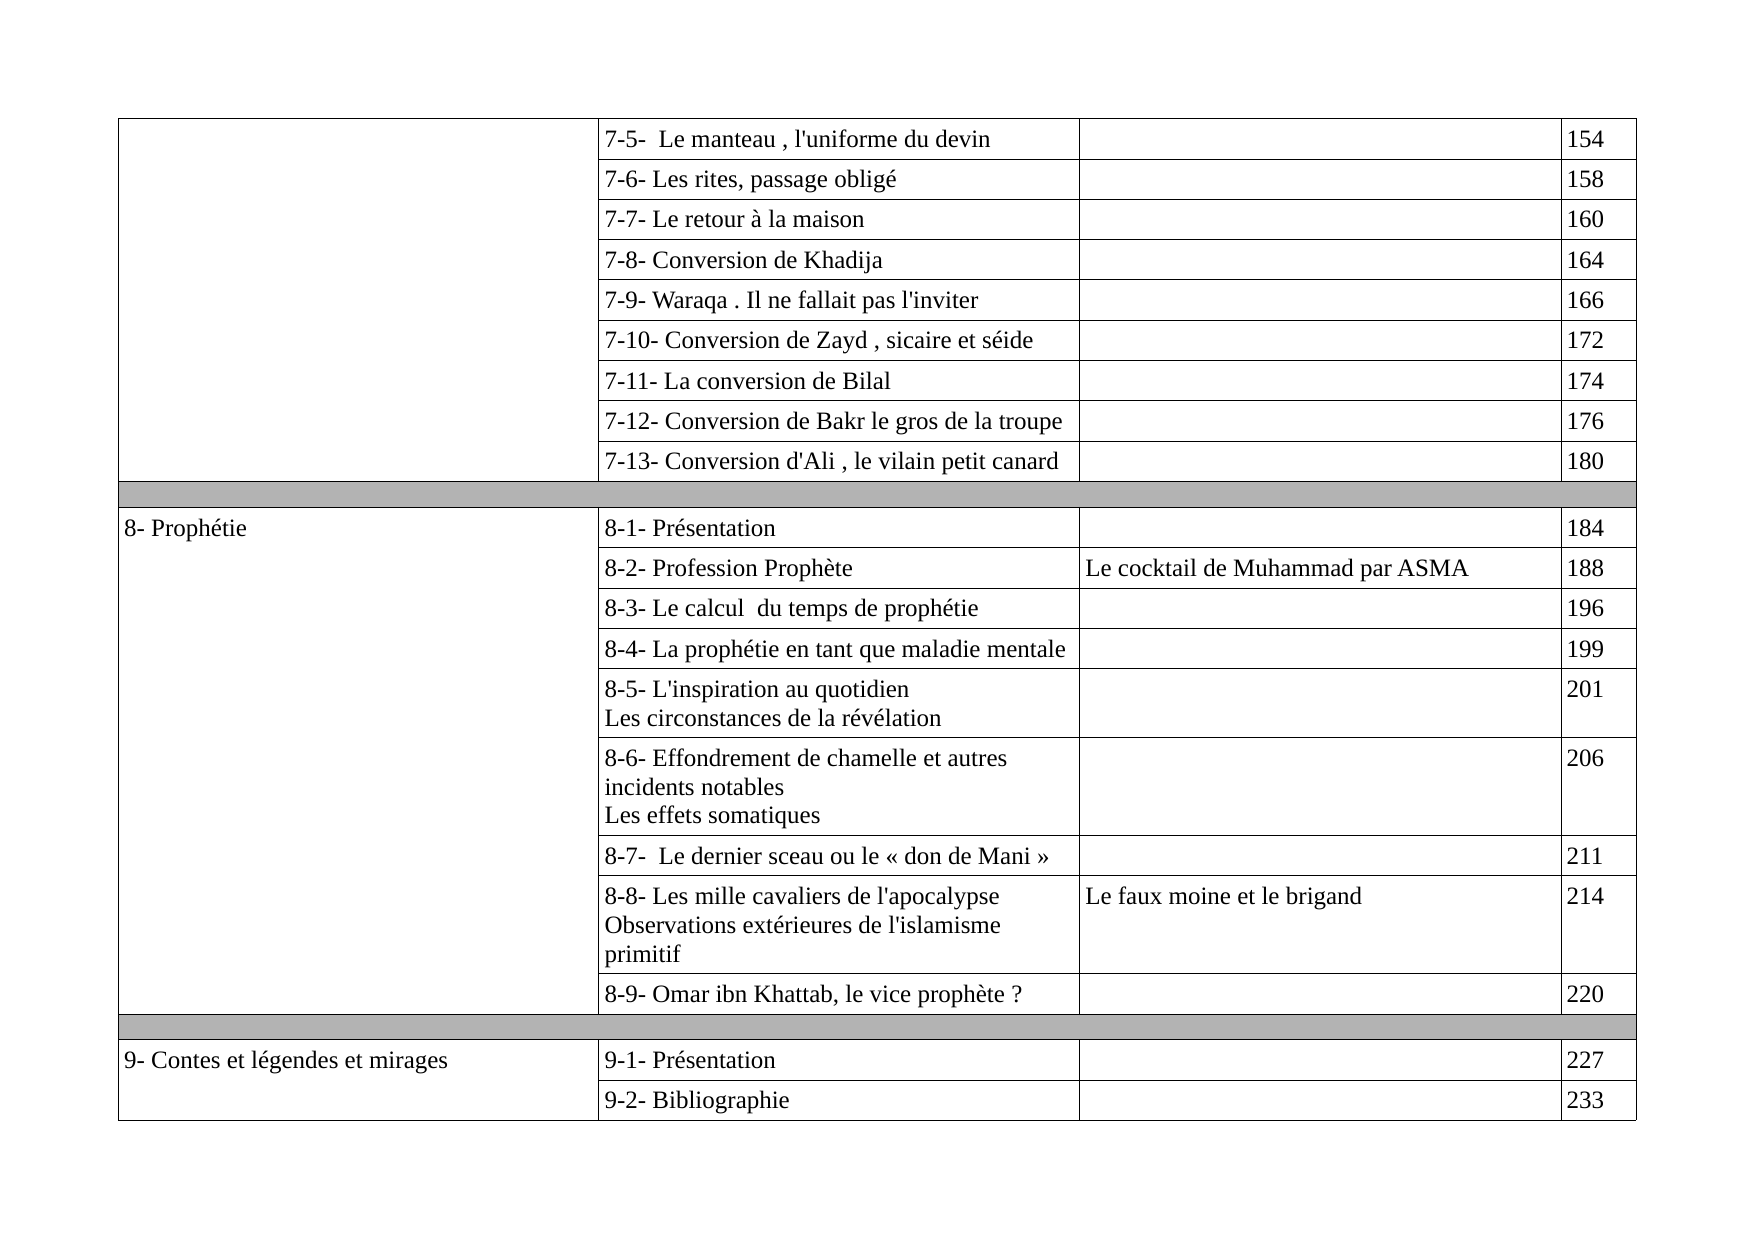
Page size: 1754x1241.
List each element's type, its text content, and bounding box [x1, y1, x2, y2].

table_cell 7-8- Conversion de Khadija [599, 240, 1079, 279]
table_cell 196 [1562, 589, 1636, 628]
table_cell 7-13- Conversion d'Ali , le vilain petit canard [599, 442, 1079, 481]
table_cell [1080, 836, 1561, 875]
table_cell 172 [1562, 321, 1636, 360]
table_cell 8-1- Présentation [599, 508, 1079, 547]
table_cell 7-10- Conversion de Zayd , sicaire et séide [599, 321, 1079, 360]
table_cell 158 [1562, 160, 1636, 199]
table_cell [119, 119, 598, 481]
table_cell [1080, 738, 1561, 835]
table_cell 8-6- Effondrement de chamelle et autres incidents notables Les effets somatiques [599, 738, 1079, 835]
table_cell [1080, 401, 1561, 441]
table_cell 206 [1562, 738, 1636, 835]
table_cell 8-8- Les mille cavaliers de l'apocalypse Observations extérieures de l'islamisme primitif [599, 876, 1079, 973]
table_cell 7-11- La conversion de Bilal [599, 361, 1079, 400]
table_cell 227 [1562, 1040, 1636, 1080]
table_cell 8- Prophétie [119, 508, 598, 1013]
table_cell [119, 482, 1636, 507]
table_cell 9-1- Présentation [599, 1040, 1079, 1080]
table_cell 8-5- L'inspiration au quotidien Les circonstances de la révélation [599, 669, 1079, 737]
table_cell 199 [1562, 629, 1636, 668]
table_cell 8-2- Profession Prophète [599, 548, 1079, 587]
table_cell 7-7- Le retour à la maison [599, 200, 1079, 239]
table_cell [1080, 280, 1561, 320]
table_cell [1080, 1040, 1561, 1080]
table_cell 9- Contes et légendes et mirages [119, 1040, 598, 1120]
table_cell Le cocktail de Muhammad par ASMA [1080, 548, 1561, 587]
table_cell 154 [1562, 119, 1636, 158]
table_cell 201 [1562, 669, 1636, 737]
table_cell [1080, 669, 1561, 737]
table_cell [119, 1015, 1636, 1039]
table_cell 8-3- Le calcul du temps de prophétie [599, 589, 1079, 628]
table_cell 8-4- La prophétie en tant que maladie mentale [599, 629, 1079, 668]
table_cell [1080, 240, 1561, 279]
table_cell [1080, 508, 1561, 547]
table_cell Le faux moine et le brigand [1080, 876, 1561, 973]
table_cell 7-9- Waraqa . Il ne fallait pas l'inviter [599, 280, 1079, 320]
table_cell 176 [1562, 401, 1636, 441]
table_cell [1080, 361, 1561, 400]
table_cell 166 [1562, 280, 1636, 320]
table_cell 211 [1562, 836, 1636, 875]
table_cell [1080, 160, 1561, 199]
table_cell 7-6- Les rites, passage obligé [599, 160, 1079, 199]
table_cell 214 [1562, 876, 1636, 973]
table_cell [1080, 119, 1561, 158]
table_cell [1080, 974, 1561, 1013]
table_cell 220 [1562, 974, 1636, 1013]
table_cell 164 [1562, 240, 1636, 279]
table_cell [1080, 589, 1561, 628]
table_cell [1080, 629, 1561, 668]
table_cell 180 [1562, 442, 1636, 481]
table_cell 160 [1562, 200, 1636, 239]
table_cell [1080, 321, 1561, 360]
table_cell [1080, 200, 1561, 239]
table_cell 174 [1562, 361, 1636, 400]
table_cell 188 [1562, 548, 1636, 587]
table_cell 233 [1562, 1081, 1636, 1120]
table_cell 184 [1562, 508, 1636, 547]
table_cell 9-2- Bibliographie [599, 1081, 1079, 1120]
table_cell 7-12- Conversion de Bakr le gros de la troupe [599, 401, 1079, 441]
table_cell 8-9- Omar ibn Khattab, le vice prophète ? [599, 974, 1079, 1013]
table_cell 8-7- Le dernier sceau ou le « don de Mani » [599, 836, 1079, 875]
table_cell [1080, 442, 1561, 481]
table_cell [1080, 1081, 1561, 1120]
table_cell 7-5- Le manteau , l'uniforme du devin [599, 119, 1079, 158]
